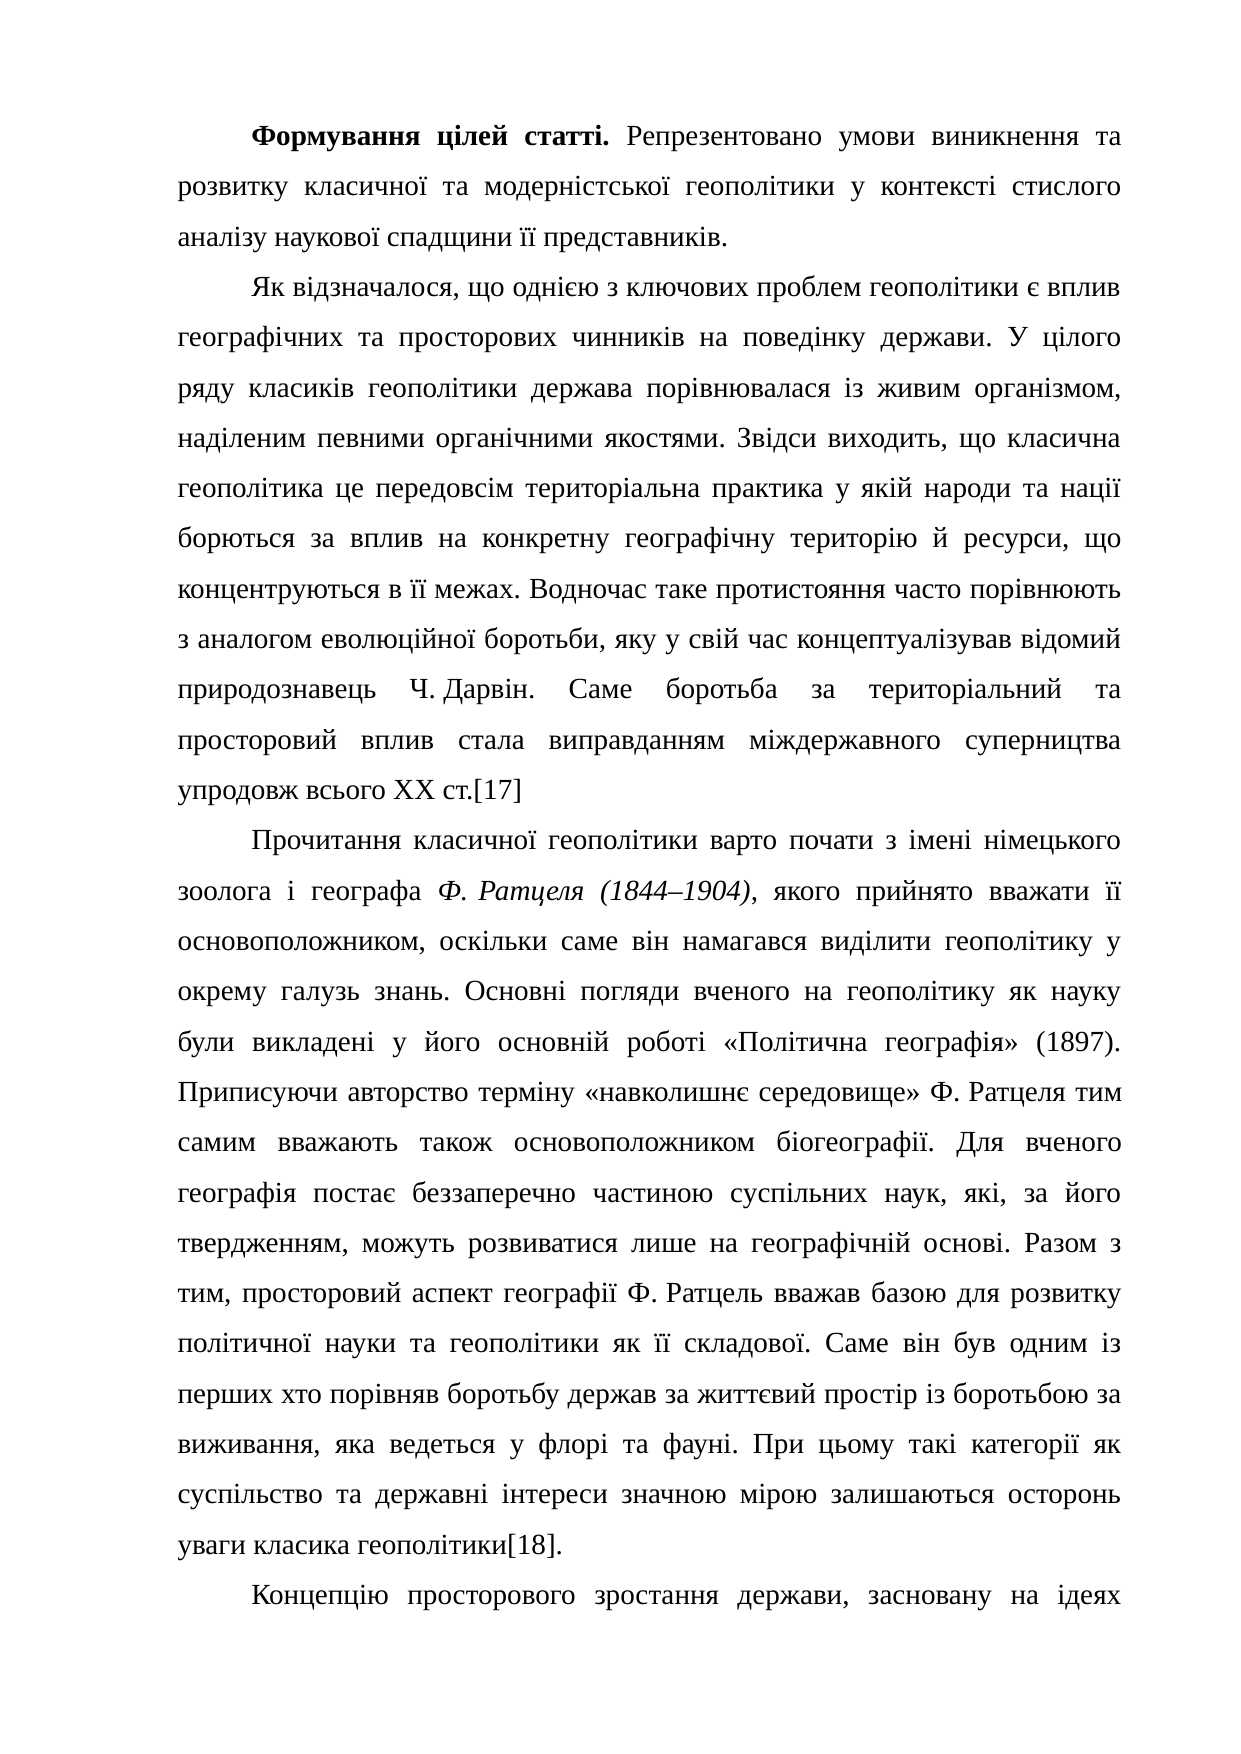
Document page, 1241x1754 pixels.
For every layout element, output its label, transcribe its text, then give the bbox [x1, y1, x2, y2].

text Концепцію просторового зростання держави, засновану на ідеях [177, 1577, 1122, 1611]
text Як відзначалося, що однією з ключових проблем геополітики є вплив географічних та просторових чинників на поведінку держави. У цілого ряду класиків геополітики держава порівнювалася із живим організмом, наділеним певними органічними якостями. Звідси виходить, що класична геополітика це передовсім територіальна практика у якій народи та нації борються за вплив на конкретну географічну територію й ресурси, що концентруються в її межах. Водночас таке протистояння часто порівнюють з аналогом еволюційної боротьби, яку у свій час концептуалізував відомий природознавець Ч. Дарвін. Саме боротьба за територіальний та просторовий вплив стала виправданням міждержавного суперництва упродовж всього ХХ ст.[17] [177, 269, 1122, 806]
text Формування цілей статті. Репрезентовано умови виникнення та розвитку класичної та модерністської геополітики у контексті стислого аналізу наукової спадщини її представників. [177, 118, 1122, 252]
text Прочитання класичної геополітики варто почати з імені німецького зоолога і географа Ф. Ратцеля (1844–1904), якого прийнято вважати її основоположником, оскільки саме він намагався виділити геополітику у окрему галузь знань. Основні погляди вченого на геополітику як науку були викладені у його основній роботі «Політична географія» (1897). Приписуючи авторство терміну «навколишнє середовище» Ф. Ратцеля тим самим вважають також основоположником біогеографії. Для вченого географія постає беззаперечно частиною суспільних наук, які, за його твердженням, можуть розвиватися лише на географічній основі. Разом з тим, просторовий аспект географії Ф. Ратцель вважав базою для розвитку політичної науки та геополітики як її складової. Саме він був одним із перших хто порівняв боротьбу держав за життєвий простір із боротьбою за виживання, яка ведеться у флорі та фауні. При цьому такі категорії як суспільство та державні інтереси значною мірою залишаються осторонь уваги класика геополітики[18]. [177, 822, 1122, 1560]
